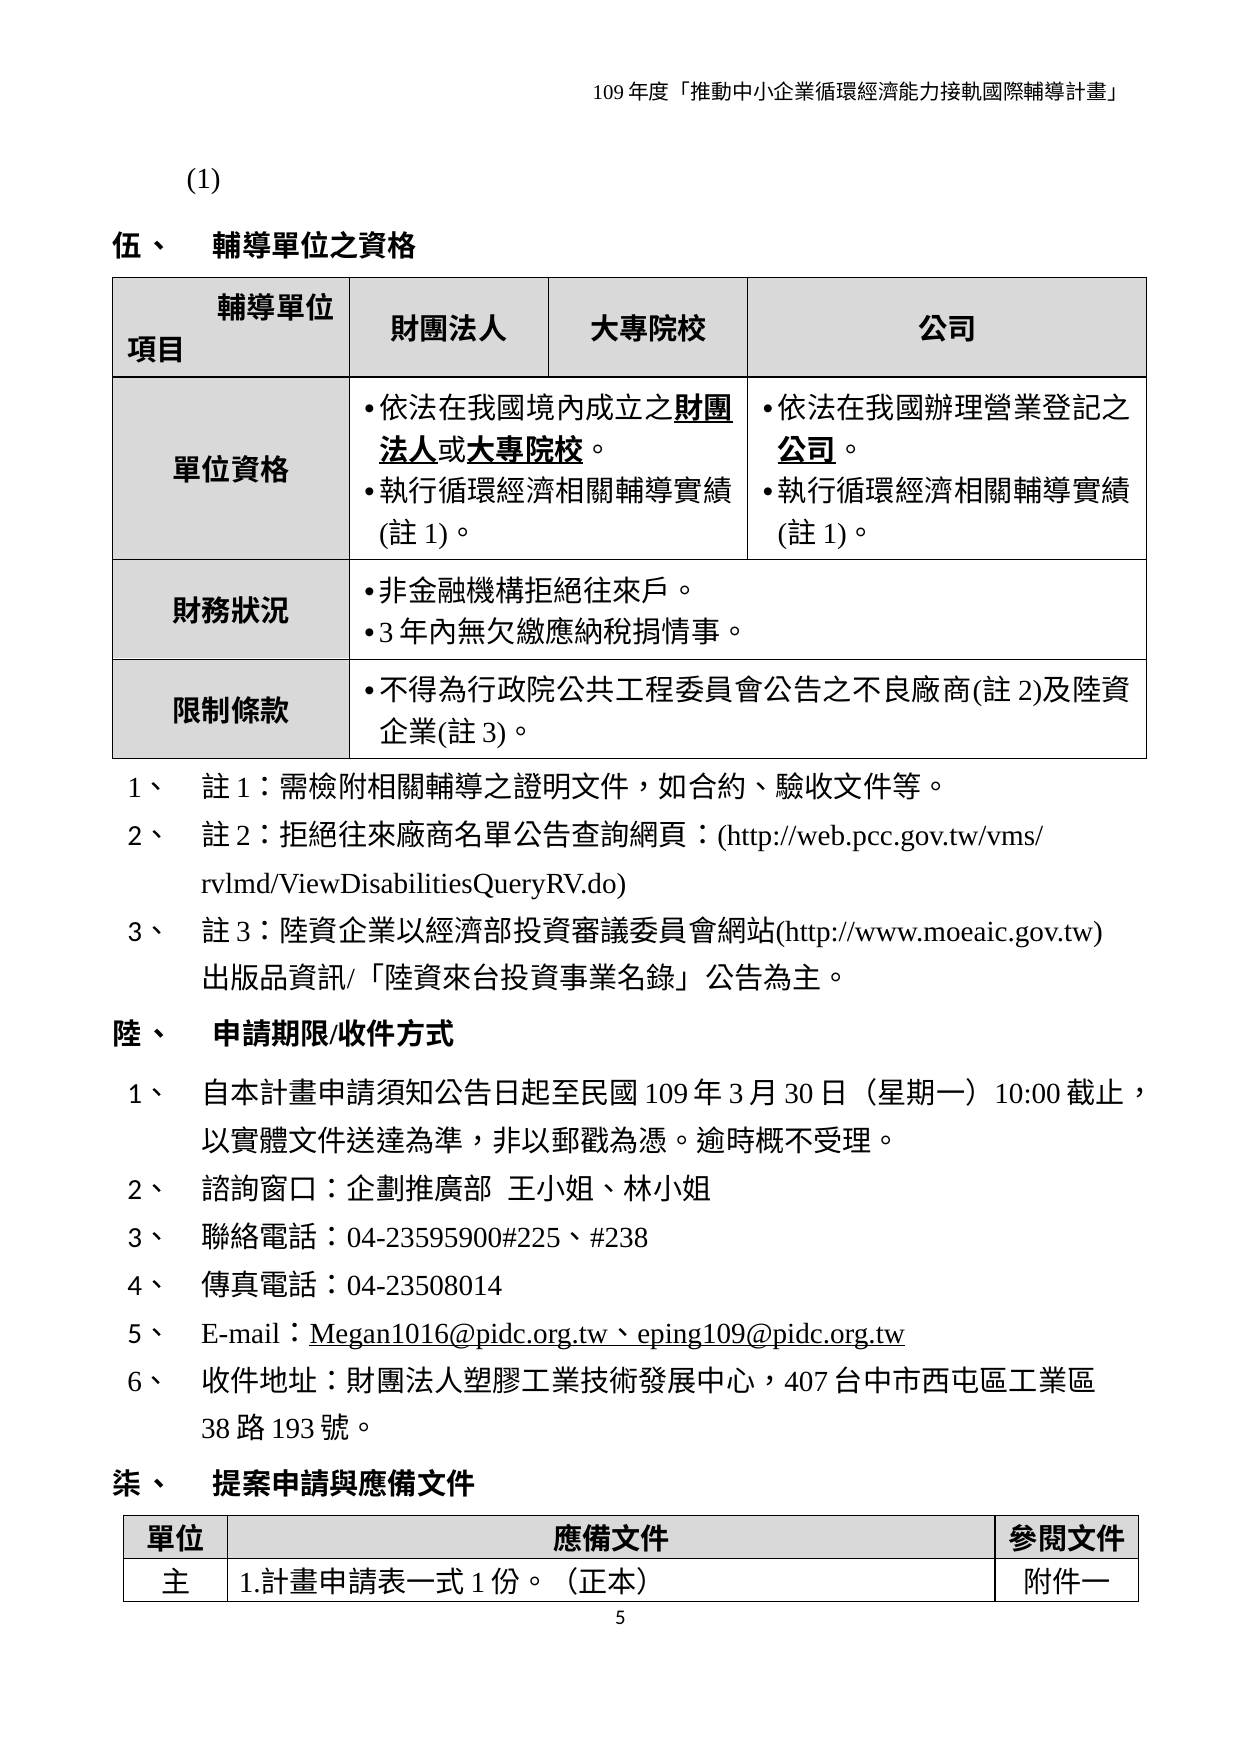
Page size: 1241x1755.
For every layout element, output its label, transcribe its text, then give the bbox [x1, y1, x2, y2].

list 自本計畫申請須知公告日起至民國109年3月30日（星期一）10:00截止，以實體文件送達為準，非以郵戳為憑。逾時概不受理。 [127, 1065, 1128, 1161]
table_cell 限制條款 [113, 660, 349, 758]
table_header 單位 [124, 1516, 227, 1558]
list 註2：拒絕往來廠商名單公告查詢網頁：(http://web.pcc.gov.tw/vms/rvlmd/ViewDisabilitiesQueryRV.do) [127, 807, 1128, 903]
table_header 參閱文件 [996, 1516, 1138, 1558]
table_cell 不得為行政院公共工程委員會公告之不良廠商(註2)及陸資企業(註3)。 [350, 660, 1146, 758]
list E-mail：Megan1016@pidc.org.tw、eping109@pidc.org.tw [127, 1305, 1128, 1353]
list 提案申請與應備文件 [112, 1461, 1128, 1503]
table_cell 主 [124, 1559, 227, 1601]
table_header 輔導單位 項目 [113, 278, 349, 376]
table_cell 非金融機構拒絕往來戶。 3年內無欠繳應納稅捐情事。 [350, 560, 1146, 658]
list 收件地址：財團法人塑膠工業技術發展中心，407台中市西屯區工業區38路193號。 [127, 1353, 1128, 1448]
table_cell 財務狀況 [113, 560, 349, 658]
table_header 大專院校 [549, 278, 747, 376]
table_cell 1.計畫申請表一式1份。（正本） [228, 1559, 994, 1601]
list 傳真電話：04-23508014 [127, 1257, 1128, 1305]
list 註1：需檢附相關輔導之證明文件，如合約、驗收文件等。 [127, 759, 1128, 807]
list 諮詢窗口：企劃推廣部 王小姐、林小姐 [127, 1161, 1128, 1209]
table_cell 依法在我國境內成立之財團法人或大專院校。 執行循環經濟相關輔導實績(註1)。 [350, 378, 747, 559]
table_cell 附件一 [996, 1559, 1138, 1601]
table_cell 依法在我國辦理營業登記之公司。 執行循環經濟相關輔導實績(註1)。 [748, 378, 1146, 559]
table_cell 單位資格 [113, 378, 349, 559]
list 輔導單位之資格 [112, 223, 1128, 264]
table_header 財團法人 [350, 278, 548, 376]
list 聯絡電話：04-23595900#225、#238 [127, 1209, 1128, 1257]
list 申請期限/收件方式 [112, 1011, 1128, 1053]
table_header 公司 [748, 278, 1146, 376]
list 註3：陸資企業以經濟部投資審議委員會網站(http://www.moeaic.gov.tw)出版品資訊/「陸資來台投資事業名錄」公告為主。 [127, 903, 1128, 998]
table_header 應備文件 [228, 1516, 994, 1558]
